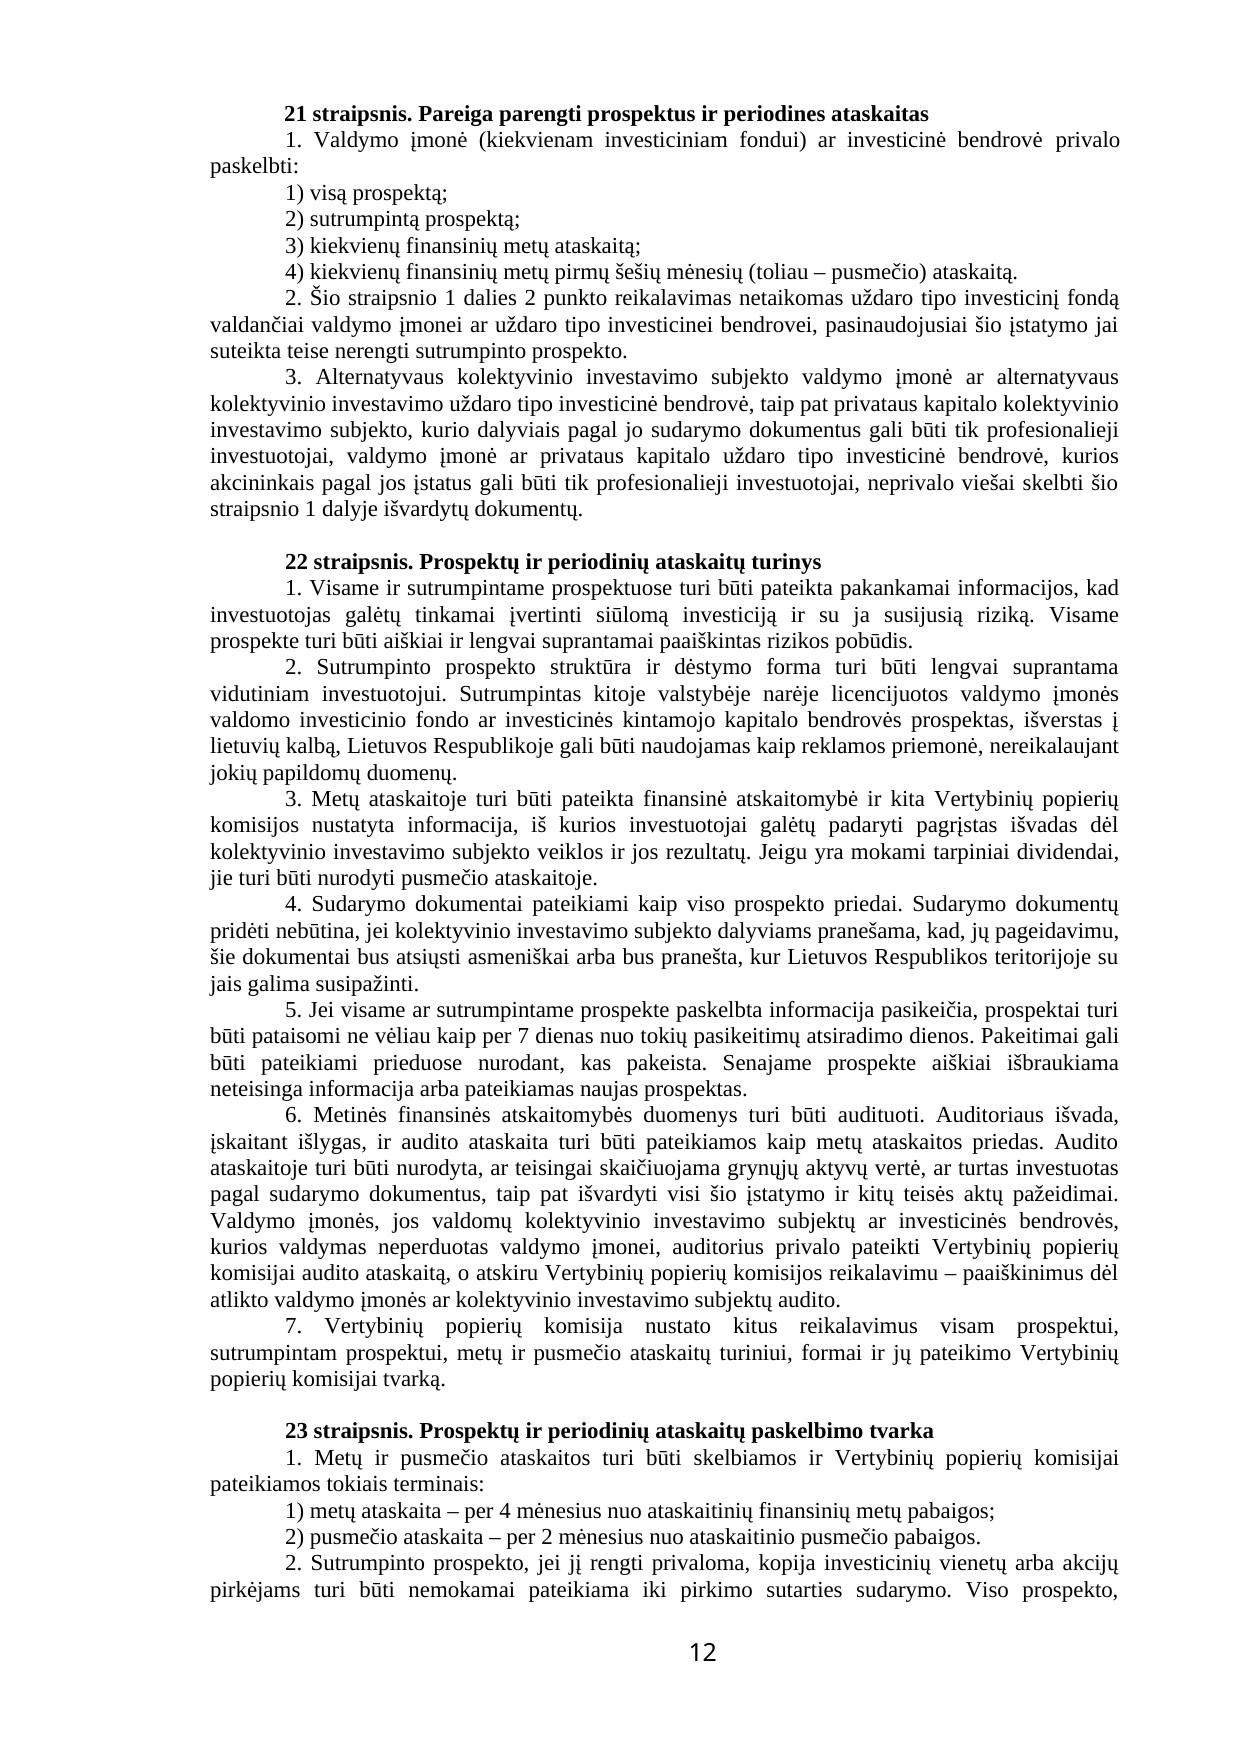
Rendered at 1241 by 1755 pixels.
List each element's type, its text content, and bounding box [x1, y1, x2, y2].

text 2. Sutrumpinto prospekto struktūra ir dėstymo forma turi būti lengvai suprantama vidutiniam investuotojui. Sutrumpintas kitoje valstybėje narėje licencijuotos valdymo įmonės valdomo investicinio fondo ar investicinės kintamojo kapitalo bendrovės prospektas, išverstas į lietuvių kalbą, Lietuvos Respublikoje gali būti naudojamas kaip reklamos priemonė, nereikalaujant jokių papildomų duomenų. [210, 653, 1120, 785]
text 1. Valdymo įmonė (kiekvienam investiciniam fondui) ar investicinė bendrovė privalo paskelbti: [210, 126, 1120, 179]
text 5. Jei visame ar sutrumpintame prospekte paskelbta informacija pasikeičia, prospektai turi būti pataisomi ne vėliau kaip per 7 dienas nuo tokių pasikeitimų atsiradimo dienos. Pakeitimai gali būti pateikiami prieduose nurodant, kas pakeista. Senajame prospekte aiškiai išbraukiama neteisinga informacija arba pateikiamas naujas prospektas. [210, 996, 1120, 1101]
text 3) kiekvienų finansinių metų ataskaitą; [210, 232, 1120, 258]
text 2) pusmečio ataskaita – per 2 mėnesius nuo ataskaitinio pusmečio pabaigos. [210, 1523, 1120, 1549]
text 1) metų ataskaita – per 4 mėnesius nuo ataskaitinių finansinių metų pabaigos; [210, 1497, 1120, 1523]
text 22 straipsnis. Prospektų ir periodinių ataskaitų turinys [210, 548, 1120, 574]
text 1) visą prospektą; [210, 179, 1120, 205]
text 21 straipsnis. Pareiga parengti prospektus ir periodines ataskaitas [284, 100, 1120, 126]
text 2. Sutrumpinto prospekto, jei jį rengti privaloma, kopija investicinių vienetų arba akcijų pirkėjams turi būti nemokamai pateikiama iki pirkimo sutarties sudarymo. Viso prospekto, [210, 1549, 1120, 1602]
text 7. Vertybinių popierių komisija nustato kitus reikalavimus visam prospektui, sutrumpintam prospektui, metų ir pusmečio ataskaitų turiniui, formai ir jų pateikimo Vertybinių popierių komisijai tvarką. [210, 1312, 1120, 1391]
text 2) sutrumpintą prospektą; [210, 205, 1120, 232]
text 23 straipsnis. Prospektų ir periodinių ataskaitų paskelbimo tvarka [210, 1418, 1120, 1444]
text 3. Metų ataskaitoje turi būti pateikta finansinė atskaitomybė ir kita Vertybinių popierių komisijos nustatyta informacija, iš kurios investuotojai galėtų padaryti pagrįstas išvadas dėl kolektyvinio investavimo subjekto veiklos ir jos rezultatų. Jeigu yra mokami tarpiniai dividendai, jie turi būti nurodyti pusmečio ataskaitoje. [210, 785, 1120, 891]
text 2. Šio straipsnio 1 dalies 2 punkto reikalavimas netaikomas uždaro tipo investicinį fondą valdančiai valdymo įmonei ar uždaro tipo investicinei bendrovei, pasinaudojusiai šio įstatymo jai suteikta teise nerengti sutrumpinto prospekto. [210, 284, 1120, 363]
text 1. Visame ir sutrumpintame prospektuose turi būti pateikta pakankamai informacijos, kad investuotojas galėtų tinkamai įvertinti siūlomą investiciją ir su ja susijusią riziką. Visame prospekte turi būti aiškiai ir lengvai suprantamai paaiškintas rizikos pobūdis. [210, 574, 1120, 653]
text 1. Metų ir pusmečio ataskaitos turi būti skelbiamos ir Vertybinių popierių komisijai pateikiamos tokiais terminais: [210, 1444, 1120, 1497]
text 6. Metinės finansinės atskaitomybės duomenys turi būti audituoti. Auditoriaus išvada, įskaitant išlygas, ir audito ataskaita turi būti pateikiamos kaip metų ataskaitos priedas. Audito ataskaitoje turi būti nurodyta, ar teisingai skaičiuojama grynųjų aktyvų vertė, ar turtas investuotas pagal sudarymo dokumentus, taip pat išvardyti visi šio įstatymo ir kitų teisės aktų pažeidimai. Valdymo įmonės, jos valdomų kolektyvinio investavimo subjektų ar investicinės bendrovės, kurios valdymas neperduotas valdymo įmonei, auditorius privalo pateikti Vertybinių popierių komisijai audito ataskaitą, o atskiru Vertybinių popierių komisijos reikalavimu – paaiškinimus dėl atlikto valdymo įmonės ar kolektyvinio investavimo subjektų audito. [210, 1101, 1120, 1312]
text 3. Alternatyvaus kolektyvinio investavimo subjekto valdymo įmonė ar alternatyvaus kolektyvinio investavimo uždaro tipo investicinė bendrovė, taip pat privataus kapitalo kolektyvinio investavimo subjekto, kurio dalyviais pagal jo sudarymo dokumentus gali būti tik profesionalieji investuotojai, valdymo įmonė ar privataus kapitalo uždaro tipo investicinė bendrovė, kurios akcininkais pagal jos įstatus gali būti tik profesionalieji investuotojai, neprivalo viešai skelbti šio straipsnio 1 dalyje išvardytų dokumentų. [210, 363, 1120, 522]
text 4) kiekvienų finansinių metų pirmų šešių mėnesių (toliau – pusmečio) ataskaitą. [210, 258, 1120, 284]
text 4. Sudarymo dokumentai pateikiami kaip viso prospekto priedai. Sudarymo dokumentų pridėti nebūtina, jei kolektyvinio investavimo subjekto dalyviams pranešama, kad, jų pageidavimu, šie dokumentai bus atsiųsti asmeniškai arba bus pranešta, kur Lietuvos Respublikos teritorijoje su jais galima susipažinti. [210, 891, 1120, 996]
